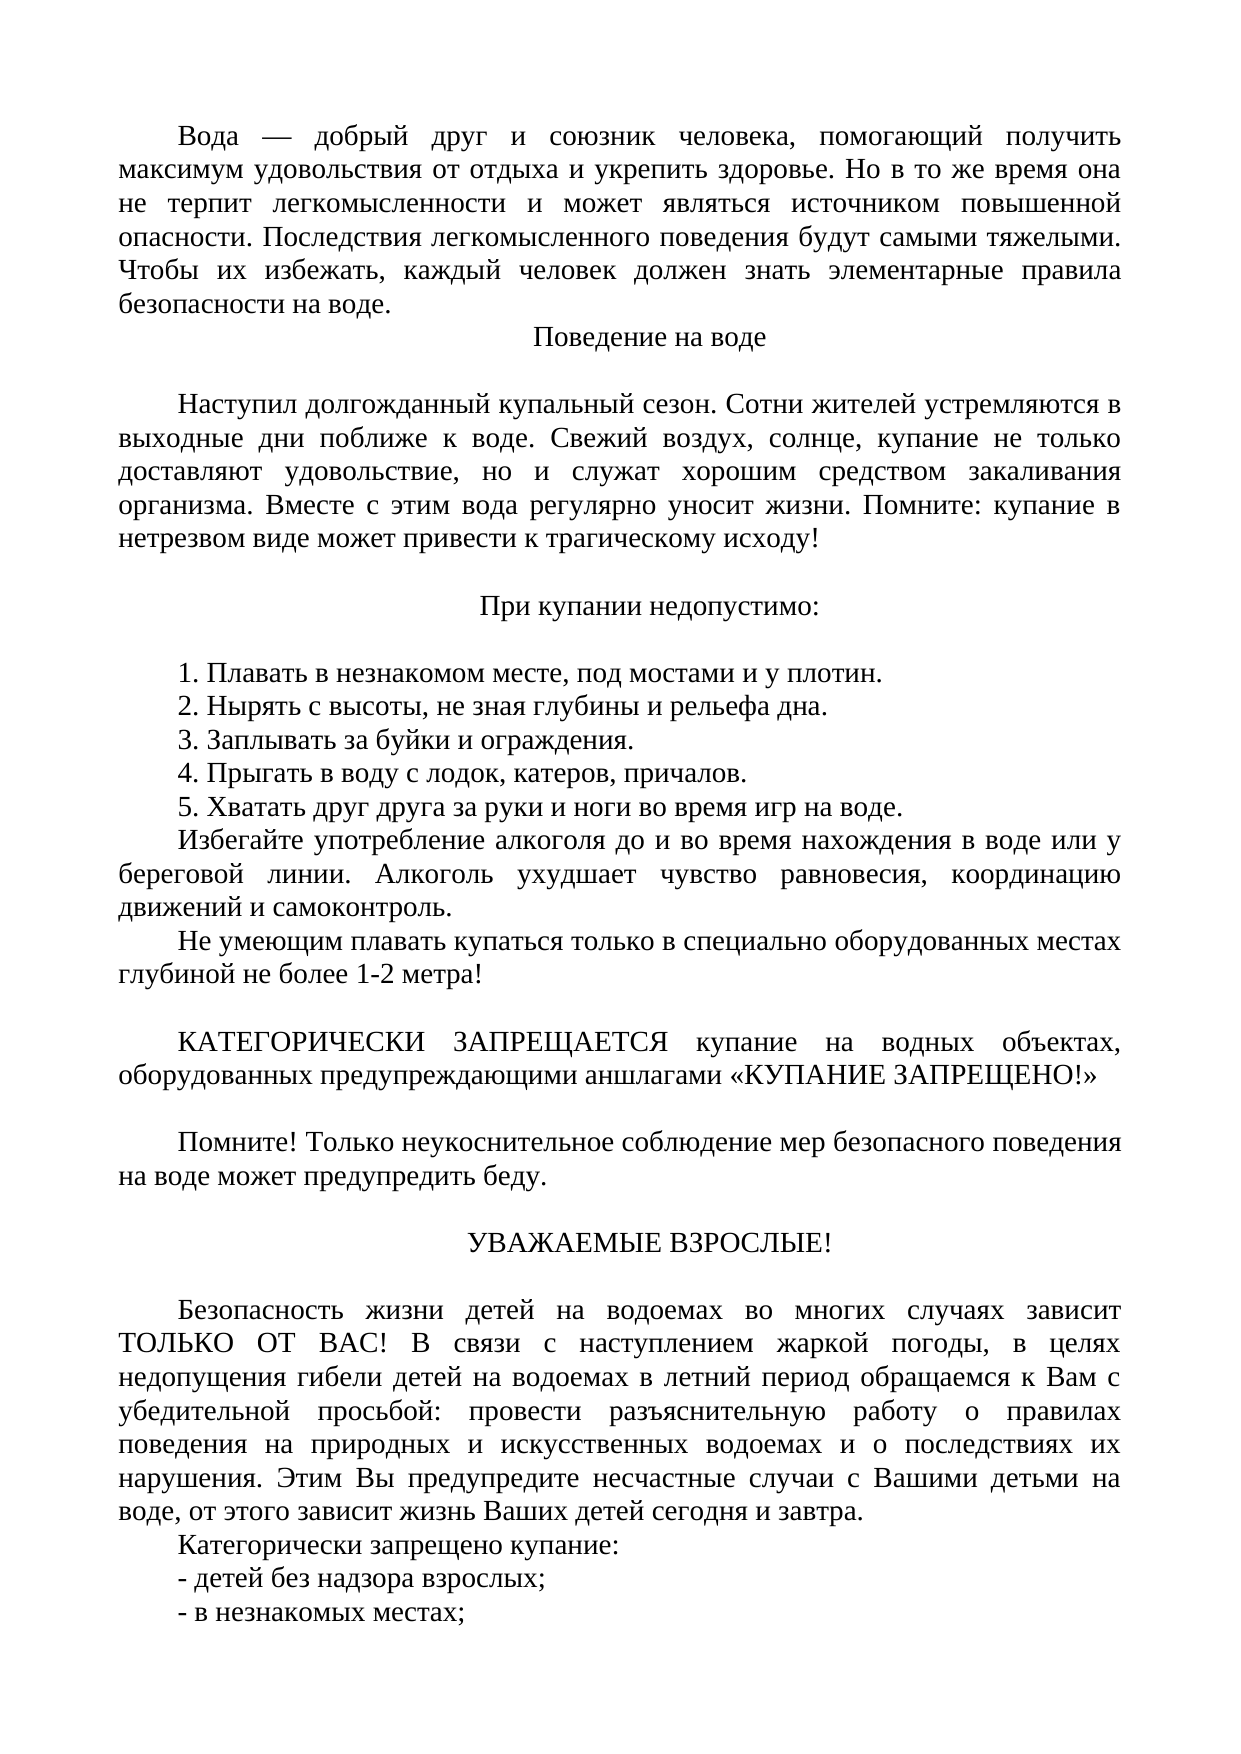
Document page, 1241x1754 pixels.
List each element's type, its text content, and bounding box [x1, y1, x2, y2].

text 4. Прыгать в воду с лодок, катеров, причалов. [118, 755, 1122, 789]
text 5. Хватать друг друга за руки и ноги во время игр на воде. [118, 789, 1122, 822]
text - детей без надзора взрослых; [118, 1560, 1122, 1594]
text Поведение на воде [118, 319, 1122, 353]
text Категорически запрещено купание: [118, 1527, 1122, 1560]
text Вода — добрый друг и союзник человека, помогающий получить максимум удовольствия от отдыха и укрепить здоровье. Но в то же время она не терпит легкомысленности и может являться источником повышенной опасности. Последствия легкомысленного поведения будут самыми тяжелыми. Чтобы их избежать, каждый человек должен знать элементарные правила безопасности на воде. [118, 118, 1122, 319]
text Наступил долгожданный купальный сезон. Сотни жителей устремляются в выходные дни поближе к воде. Свежий воздух, солнце, купание не только доставляют удовольствие, но и служат хорошим средством закаливания организма. Вместе с этим вода регулярно уносит жизни. Помните: купание в нетрезвом виде может привести к трагическому исходу! [118, 386, 1122, 554]
text 2. Нырять с высоты, не зная глубины и рельефа дна. [118, 688, 1122, 722]
text 3. Заплывать за буйки и ограждения. [118, 722, 1122, 755]
text 1. Плавать в незнакомом месте, под мостами и у плотин. [118, 655, 1122, 688]
text Безопасность жизни детей на водоемах во многих случаях зависит ТОЛЬКО ОТ ВАС! В связи с наступлением жаркой погоды, в целях недопущения гибели детей на водоемах в летний период обращаемся к Вам с убедительной просьбой: провести разъяснительную работу о правилах поведения на природных и искусственных водоемах и о последствиях их нарушения. Этим Вы предупредите несчастные случаи с Вашими детьми на воде, от этого зависит жизнь Ваших детей сегодня и завтра. [118, 1292, 1122, 1527]
text УВАЖАЕМЫЕ ВЗРОСЛЫЕ! [118, 1225, 1122, 1258]
text Не умеющим плавать купаться только в специально оборудованных местах глубиной не более 1-2 метра! [118, 923, 1122, 990]
text Избегайте употребление алкоголя до и во время нахождения в воде или у береговой линии. Алкоголь ухудшает чувство равновесия, координацию движений и самоконтроль. [118, 822, 1122, 923]
text - в незнакомых местах; [118, 1594, 1122, 1627]
text КАТЕГОРИЧЕСКИ ЗАПРЕЩАЕТСЯ купание на водных объектах, оборудованных предупреждающими аншлагами «КУПАНИЕ ЗАПРЕЩЕНО!» [118, 1024, 1122, 1091]
text Помните! Только неукоснительное соблюдение мер безопасного поведения на воде может предупредить беду. [118, 1124, 1122, 1191]
text При купании недопустимо: [118, 588, 1122, 621]
